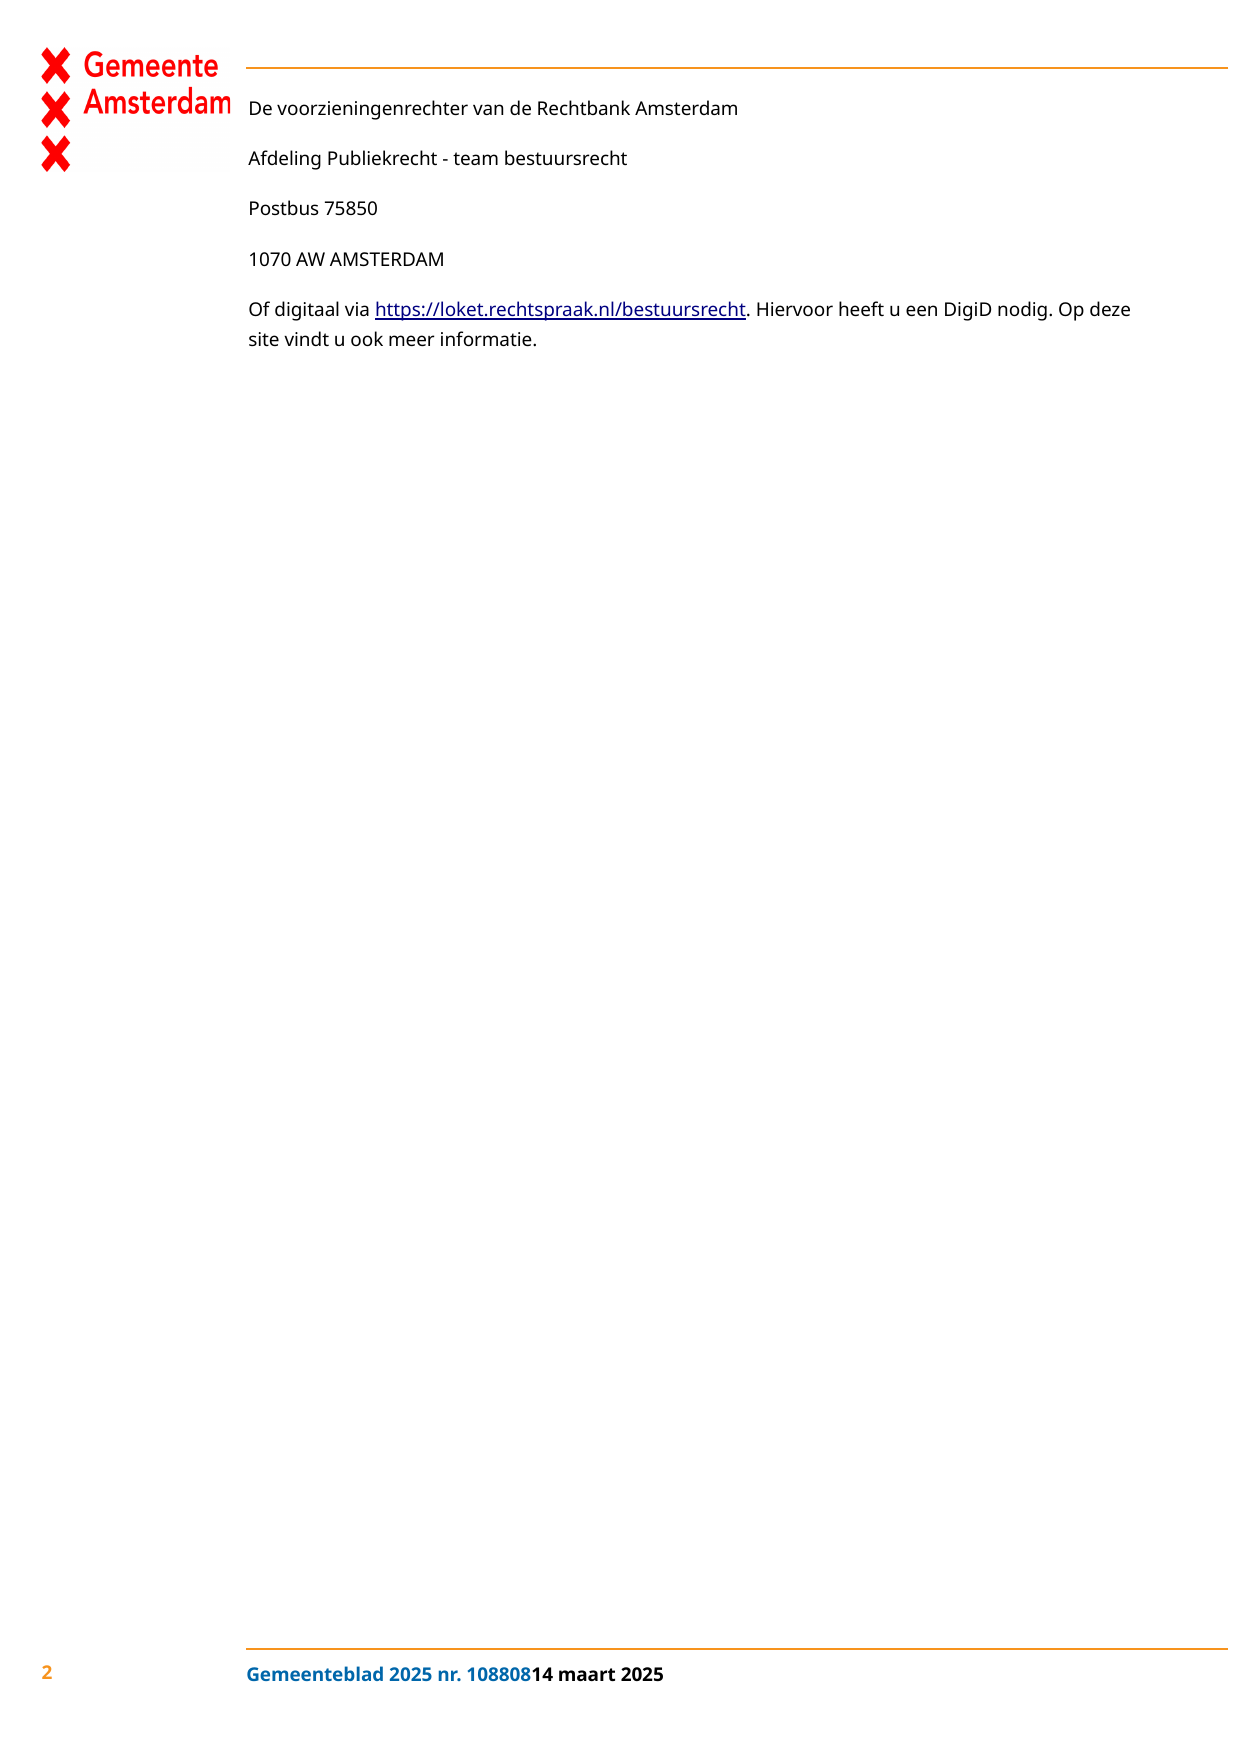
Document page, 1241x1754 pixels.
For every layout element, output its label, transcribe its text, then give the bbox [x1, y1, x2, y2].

text 1070 AW AMSTERDAM [248, 246, 1152, 272]
text Afdeling Publiekrecht - team bestuursrecht [248, 145, 1152, 171]
text De voorzieningenrechter van de Rechtbank Amsterdam [248, 95, 1152, 121]
text Of digitaal via https://loket.rechtspraak.nl/bestuursrecht. Hiervoor heeft u een DigiD nodig. Op deze site vindt u ook meer informatie. [248, 296, 1152, 352]
picture [41, 47, 231, 172]
text Postbus 75850 [248, 196, 1152, 221]
